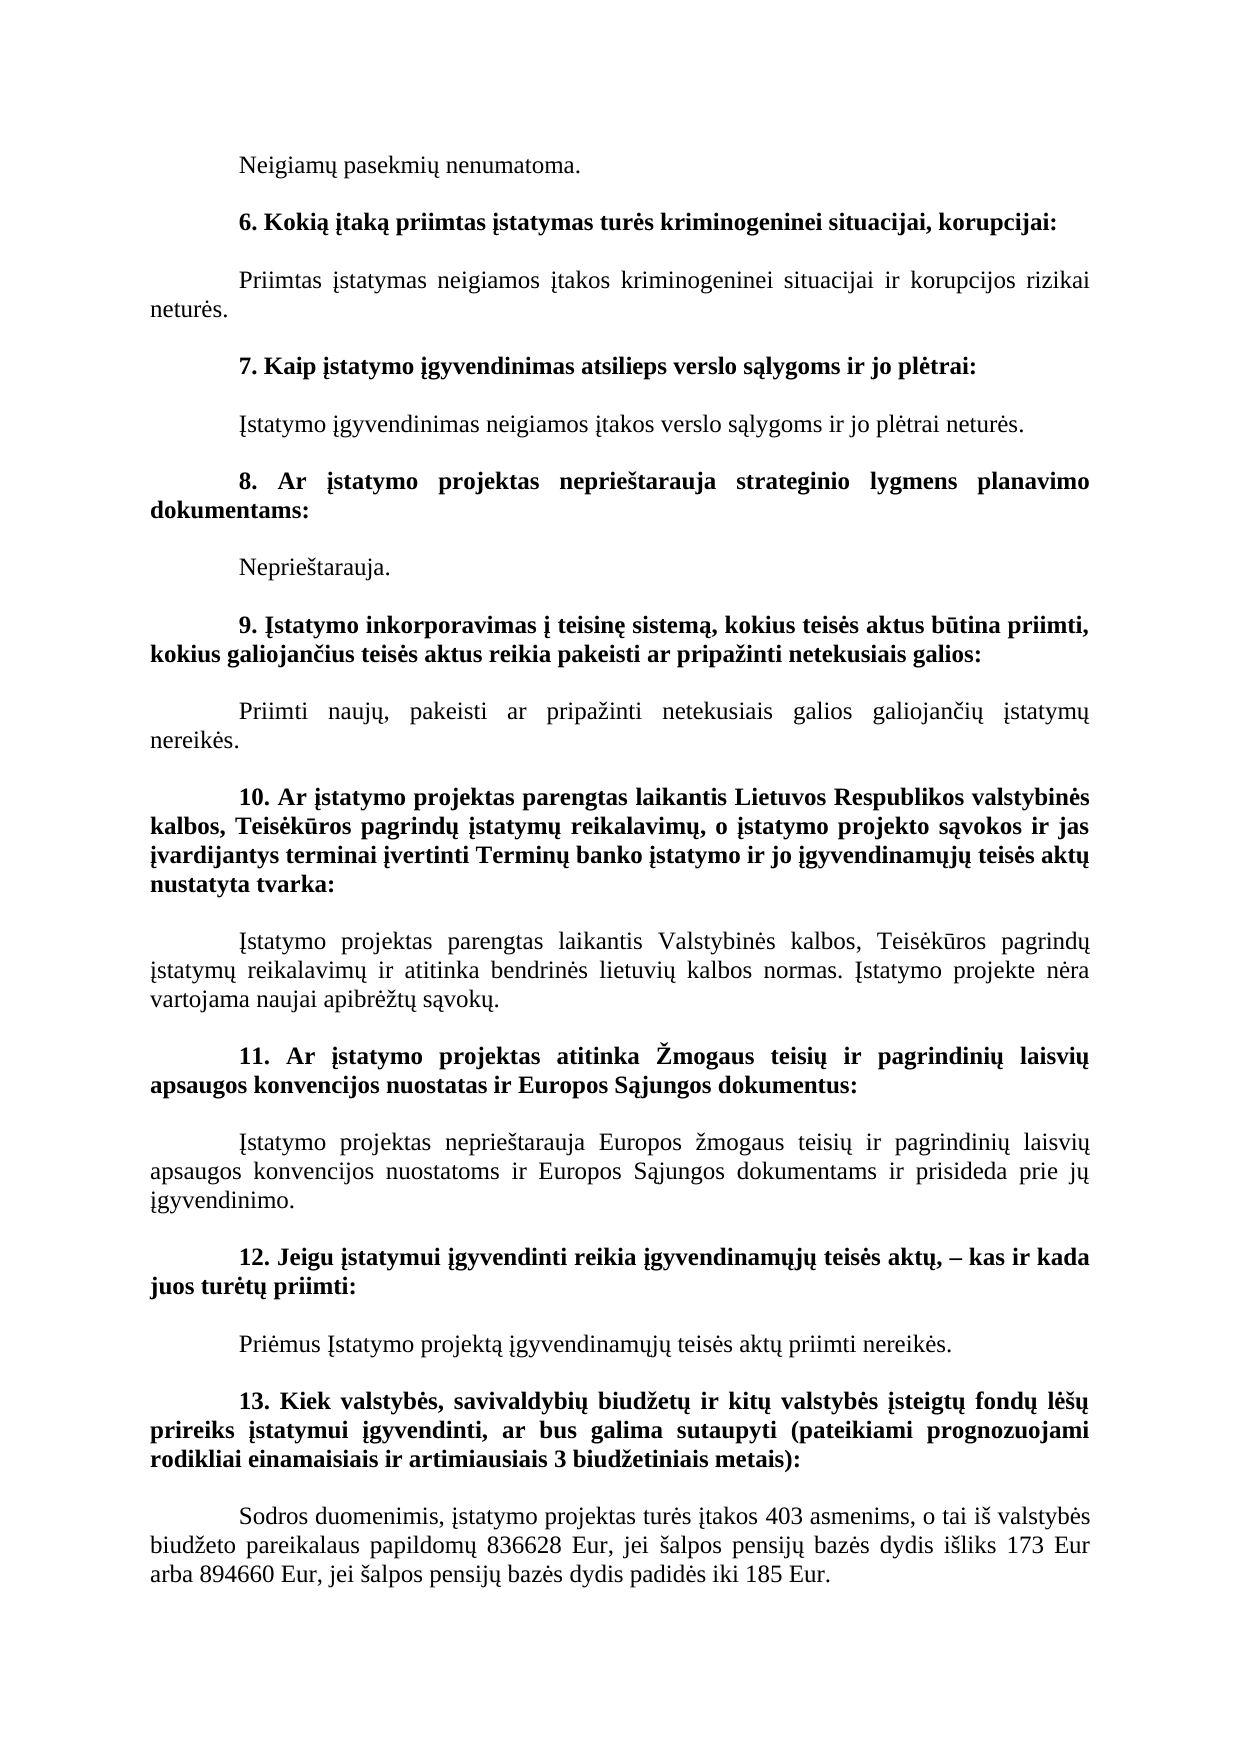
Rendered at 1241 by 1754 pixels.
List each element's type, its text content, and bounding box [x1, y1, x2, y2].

text Neigiamų pasekmių nenumatoma. [150, 150, 1091, 179]
text Priimti naujų, pakeisti ar pripažinti netekusiais galios galiojančių įstatymų nereikės. [150, 696, 1091, 754]
text 6. Kokią įtaką priimtas įstatymas turės kriminogeninei situacijai, korupcijai: [150, 207, 1091, 236]
text 7. Kaip įstatymo įgyvendinimas atsilieps verslo sąlygoms ir jo plėtrai: [150, 351, 1091, 380]
text 13. Kiek valstybės, savivaldybių biudžetų ir kitų valstybės įsteigtų fondų lėšų prireiks įstatymui įgyvendinti, ar bus galima sutaupyti (pateikiami prognozuojami rodikliai einamaisiais ir artimiausiais 3 biudžetiniais metais): [150, 1386, 1091, 1472]
text 12. Jeigu įstatymui įgyvendinti reikia įgyvendinamųjų teisės aktų, – kas ir kada juos turėtų priimti: [150, 1242, 1091, 1300]
text 8. Ar įstatymo projektas neprieštarauja strateginio lygmens planavimo dokumentams: [150, 466, 1091, 524]
text Įstatymo projektas neprieštarauja Europos žmogaus teisių ir pagrindinių laisvių apsaugos konvencijos nuostatoms ir Europos Sąjungos dokumentams ir prisideda prie jų įgyvendinimo. [150, 1127, 1091, 1214]
text 9. Įstatymo inkorporavimas į teisinę sistemą, kokius teisės aktus būtina priimti, kokius galiojančius teisės aktus reikia pakeisti ar pripažinti netekusiais galios: [150, 610, 1091, 667]
text Neprieštarauja. [164, 552, 1091, 581]
text 11. Ar įstatymo projektas atitinka Žmogaus teisių ir pagrindinių laisvių apsaugos konvencijos nuostatas ir Europos Sąjungos dokumentus: [150, 1041, 1091, 1099]
text Sodros duomenimis, įstatymo projektas turės įtakos 403 asmenims, o tai iš valstybės biudžeto pareikalaus papildomų 836628 Eur, jei šalpos pensijų bazės dydis išliks 173 Eur arba 894660 Eur, jei šalpos pensijų bazės dydis padidės iki 185 Eur. [150, 1501, 1091, 1587]
text 10. Ar įstatymo projektas parengtas laikantis Lietuvos Respublikos valstybinės kalbos, Teisėkūros pagrindų įstatymų reikalavimų, o įstatymo projekto sąvokos ir jas įvardijantys terminai įvertinti Terminų banko įstatymo ir jo įgyvendinamųjų teisės aktų nustatyta tvarka: [150, 782, 1091, 897]
text Priėmus Įstatymo projektą įgyvendinamųjų teisės aktų priimti nereikės. [150, 1329, 1091, 1357]
text Įstatymo įgyvendinimas neigiamos įtakos verslo sąlygoms ir jo plėtrai neturės. [150, 409, 1091, 437]
text Įstatymo projektas parengtas laikantis Valstybinės kalbos, Teisėkūros pagrindų įstatymų reikalavimų ir atitinka bendrinės lietuvių kalbos normas. Įstatymo projekte nėra vartojama naujai apibrėžtų sąvokų. [150, 926, 1091, 1012]
text Priimtas įstatymas neigiamos įtakos kriminogeninei situacijai ir korupcijos rizikai neturės. [150, 265, 1091, 322]
